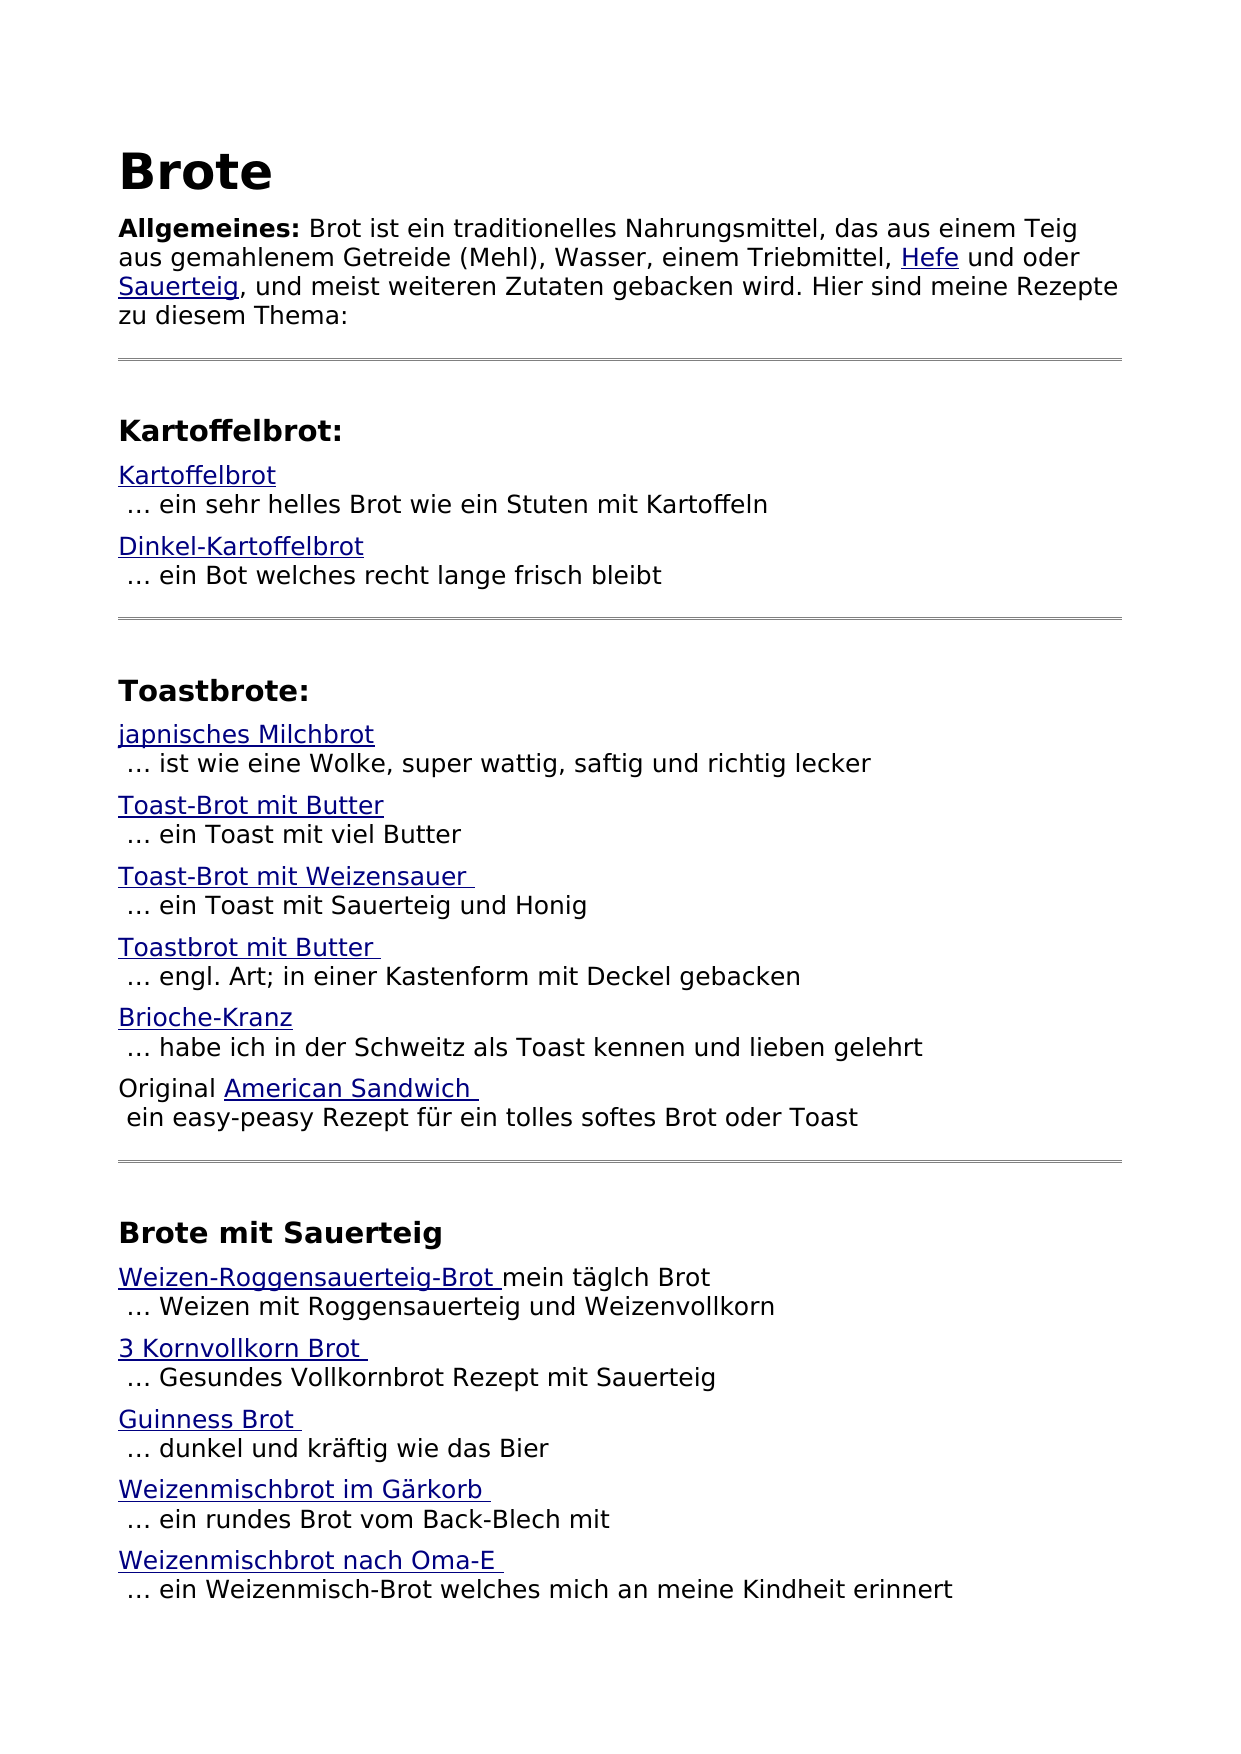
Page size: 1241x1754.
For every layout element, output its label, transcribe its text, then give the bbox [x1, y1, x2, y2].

text Weizenmischbrot im Gärkorb … ein rundes Brot vom Back-Blech mit [118, 1476, 1122, 1534]
text Original American Sandwich ein easy-peasy Rezept für ein tolles softes Brot oder Toast [118, 1074, 1122, 1133]
text Weizenmischbrot nach Oma-E … ein Weizenmisch-Brot welches mich an meine Kindheit erinnert [118, 1546, 1122, 1605]
text Allgemeines: Brot ist ein traditionelles Nahrungsmittel, das aus einem Teig aus gemahlenem Getreide (Mehl), Wasser, einem Triebmittel, Hefe und oder Sauerteig, und meist weiteren Zutaten gebacken wird. Hier sind meine Rezepte zu diesem Thema: [118, 214, 1122, 331]
text Brioche-Kranz … habe ich in der Schweitz als Toast kennen und lieben gelehrt [118, 1004, 1122, 1062]
text japnisches Milchbrot … ist wie eine Wolke, super wattig, saftig und richtig lecker [118, 720, 1122, 779]
text Kartoffelbrot … ein sehr helles Brot wie ein Stuten mit Kartoffeln [118, 461, 1122, 519]
text Toast-Brot mit Weizensauer … ein Toast mit Sauerteig und Honig [118, 862, 1122, 920]
text Toast-Brot mit Butter … ein Toast mit viel Butter [118, 791, 1122, 849]
subtitle Brote [118, 143, 1122, 201]
text Guinness Brot … dunkel und kräftig wie das Bier [118, 1405, 1122, 1463]
subtitle Brote mit Sauerteig [118, 1217, 1122, 1251]
text Weizen-Roggensauerteig-Brot mein täglch Brot … Weizen mit Roggensauerteig und Weizenvollkorn [118, 1263, 1122, 1321]
text Toastbrot mit Butter … engl. Art; in einer Kastenform mit Deckel gebacken [118, 933, 1122, 991]
text 3 Kornvollkorn Brot … Gesundes Vollkornbrot Rezept mit Sauerteig [118, 1334, 1122, 1392]
text Dinkel-Kartoffelbrot … ein Bot welches recht lange frisch bleibt [118, 532, 1122, 590]
subtitle Kartoffelbrot: [118, 414, 1122, 448]
subtitle Toastbrote: [118, 674, 1122, 708]
